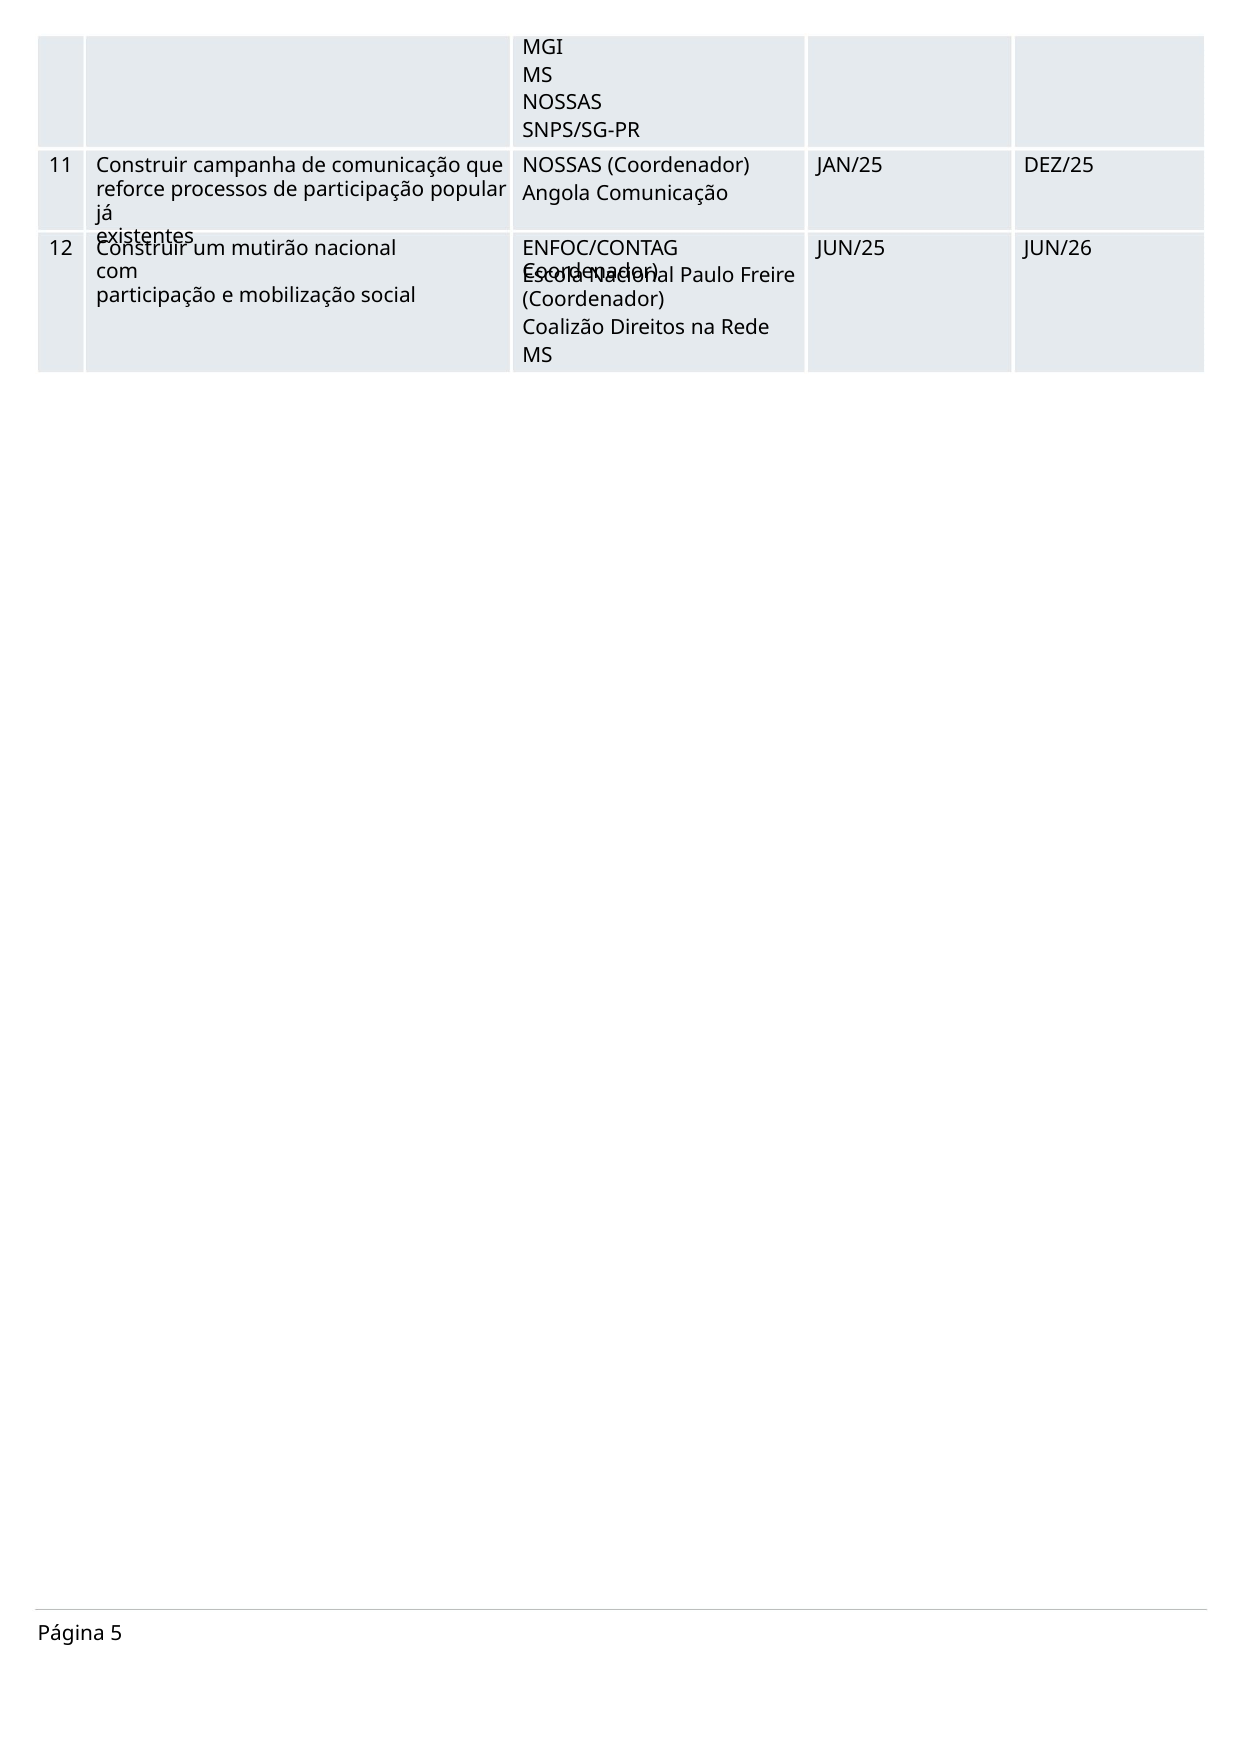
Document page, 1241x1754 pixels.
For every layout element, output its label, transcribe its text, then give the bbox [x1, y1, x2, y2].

text reforce processos de participação popular já [96, 178, 510, 225]
text existentes [96, 225, 510, 248]
text (Coordenador) [522, 288, 796, 311]
text 1 [61, 154, 96, 178]
text Página 5 [37, 1622, 139, 1645]
text JUN/26 [1023, 236, 1118, 260]
text NOSSAS [522, 91, 660, 114]
text JAN/25 [817, 154, 909, 178]
text 1 [49, 236, 86, 260]
text MS [522, 343, 771, 367]
text Angola Comunicação [522, 182, 751, 205]
text Escola Nacional Paulo Freire [522, 264, 796, 288]
text SNPS/SG-PR [522, 119, 660, 142]
text MS [522, 63, 576, 87]
text DEZ/25 [1023, 154, 1118, 178]
text NOSSAS (Coordenador) [522, 154, 751, 178]
text Construir um mutirão nacional com [96, 236, 430, 283]
text 2 [86, 236, 96, 260]
text JUN/25 [817, 236, 909, 260]
text 1 [49, 154, 61, 178]
text participação e mobilização social [96, 284, 430, 307]
text ENFOC/CONTAG Coordenador) [522, 236, 813, 283]
text MGI [522, 36, 582, 59]
text Construir campanha de comunicação que [96, 154, 510, 178]
text Coalizão Direitos na Rede [522, 316, 771, 339]
